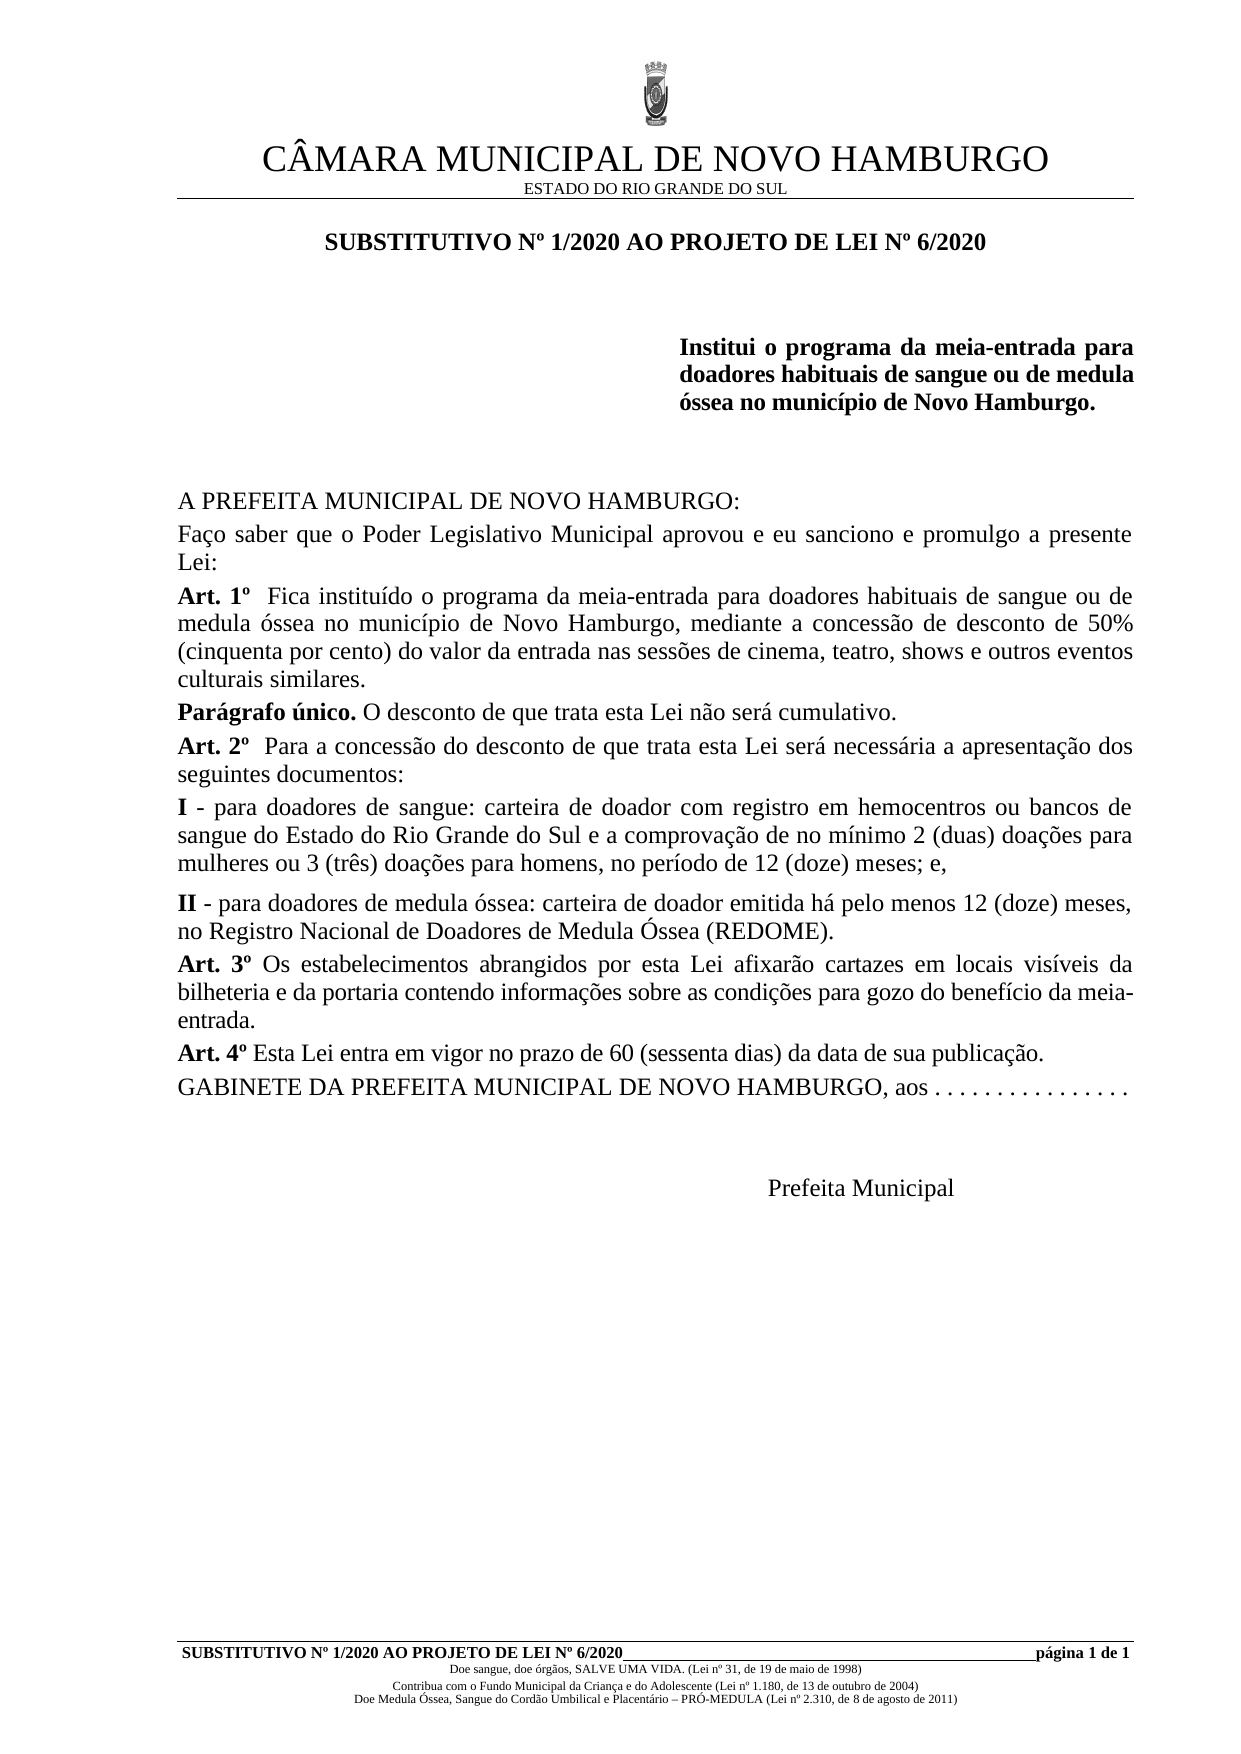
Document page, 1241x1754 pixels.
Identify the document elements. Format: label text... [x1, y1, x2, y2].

text Art. 2º Para a concessão do desconto de que trata esta Lei será necessária a apresentação dos seguintes documentos: [177, 732, 1134, 788]
text Art. 1º Fica instituído o programa da meia-entrada para doadores habituais de sangue ou de medula óssea no município de Novo Hamburgo, mediante a concessão de desconto de 50% (cinquenta por cento) do valor da entrada nas sessões de cinema, teatro, shows e outros eventos culturais similares. [177, 582, 1134, 693]
text Institui o programa da meia-entrada para doadores habituais de sangue ou de medula óssea no município de Novo Hamburgo. [679, 333, 1134, 416]
text Faço saber que o Poder Legislativo Municipal aprovou e eu sanciono e promulgo a presente Lei: [177, 520, 1134, 576]
text A PREFEITA MUNICIPAL DE NOVO HAMBURGO: [177, 487, 1134, 514]
text Parágrafo único. O desconto de que trata esta Lei não será cumulativo. [177, 698, 1134, 726]
text Prefeita Municipal [768, 1174, 1134, 1202]
text SUBSTITUTIVO Nº 1/2020 AO PROJETO DE LEI Nº 6/2020 [177, 228, 1134, 256]
text II - para doadores de medula óssea: carteira de doador emitida há pelo menos 12 (doze) meses, no Registro Nacional de Doadores de Medula Óssea (REDOME). [177, 889, 1134, 944]
text GABINETE DA PREFEITA MUNICIPAL DE NOVO HAMBURGO, aos . . . . . . . . . . . . . . . . [177, 1073, 1134, 1101]
text Art. 4º Esta Lei entra em vigor no prazo de 60 (sessenta dias) da data de sua publicação. [177, 1039, 1134, 1067]
text I - para doadores de sangue: carteira de doador com registro em hemocentros ou bancos de sangue do Estado do Rio Grande do Sul e a comprovação de no mínimo 2 (duas) doações para mulheres ou 3 (três) doações para homens, no período de 12 (doze) meses; e, [177, 793, 1134, 877]
text Art. 3º Os estabelecimentos abrangidos por esta Lei afixarão cartazes em locais visíveis da bilheteria e da portaria contendo informações sobre as condições para gozo do benefício da meia-entrada. [177, 951, 1134, 1034]
